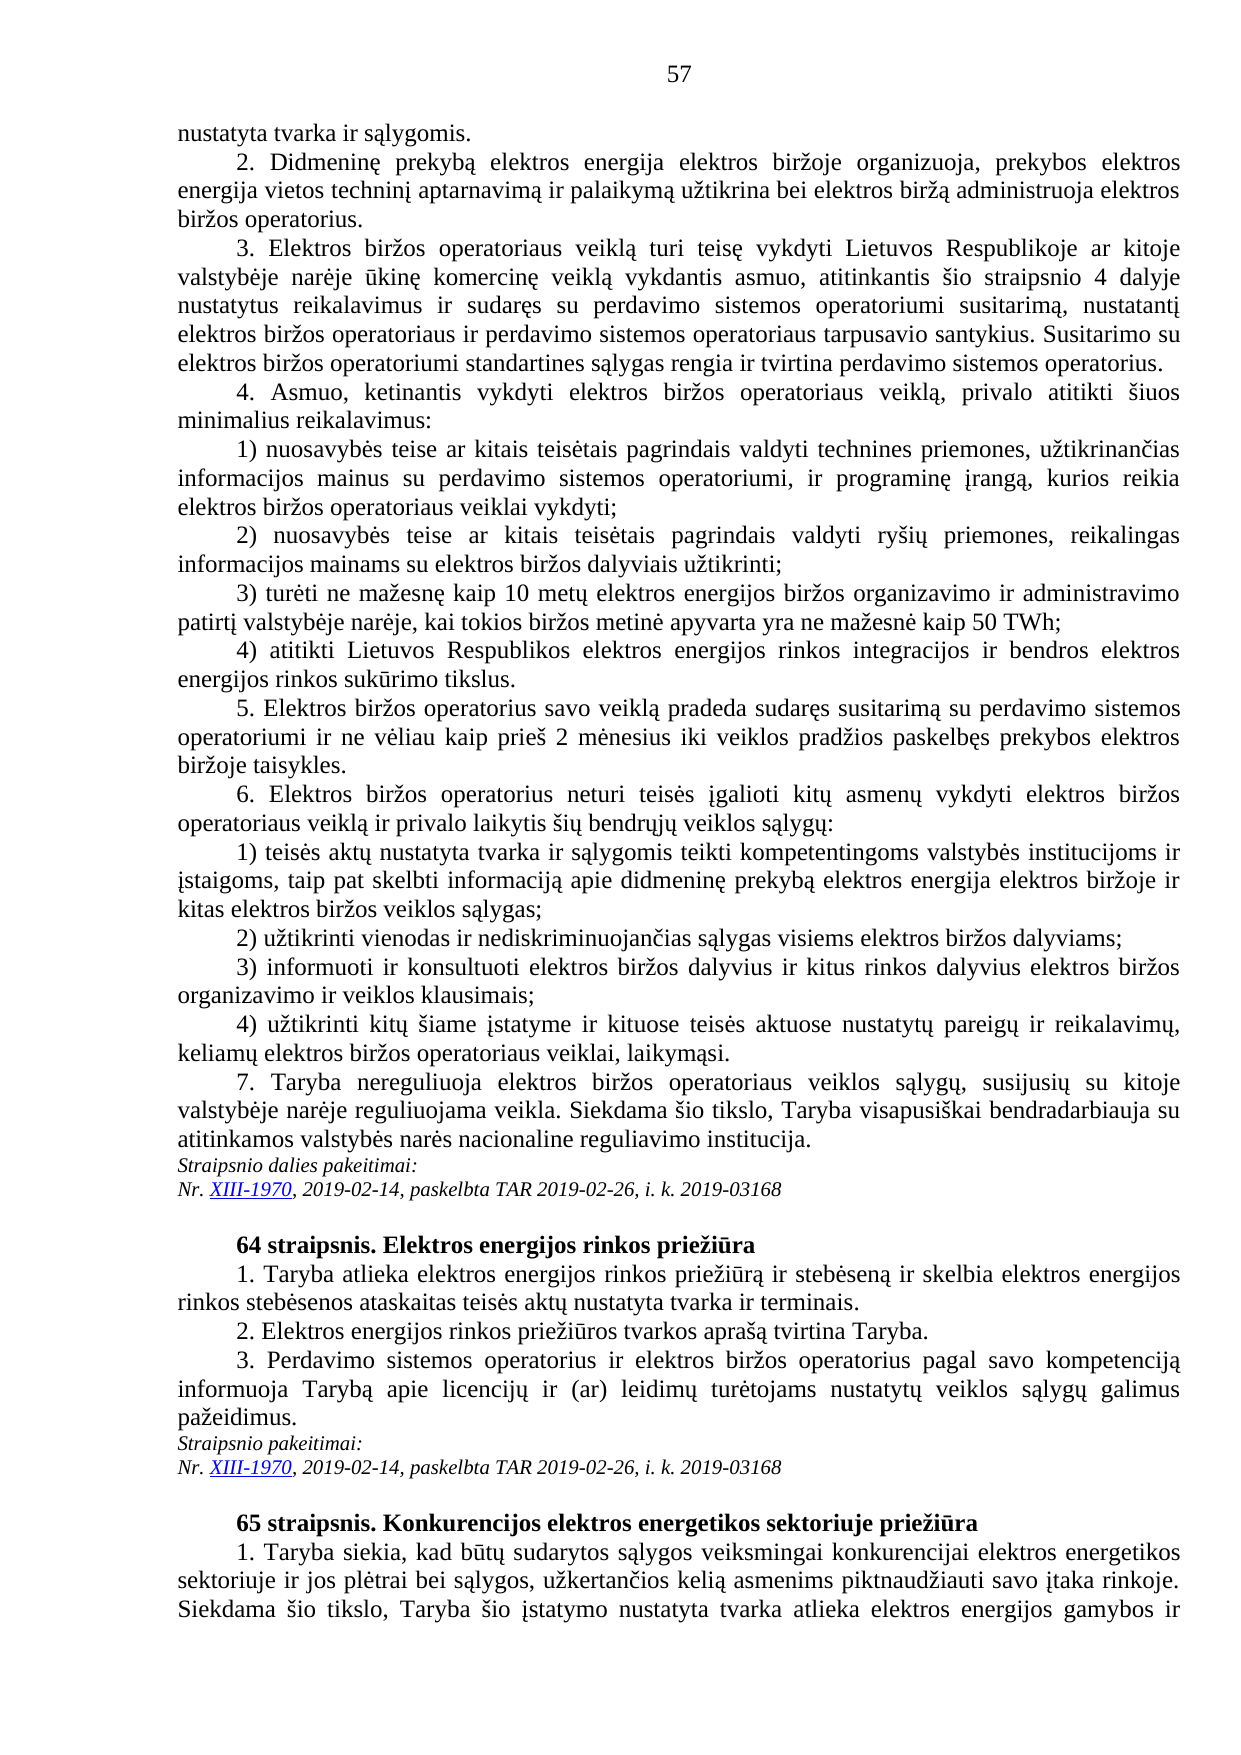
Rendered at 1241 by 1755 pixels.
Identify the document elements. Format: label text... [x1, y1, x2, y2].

text 3) informuoti ir konsultuoti elektros biržos dalyvius ir kitus rinkos dalyvius elektros biržos organizavimo ir veiklos klausimais; [177, 952, 1181, 1009]
text nustatyta tvarka ir sąlygomis. [177, 118, 1181, 147]
text 4. Asmuo, ketinantis vykdyti elektros biržos operatoriaus veiklą, privalo atitikti šiuos minimalius reikalavimus: [177, 377, 1181, 434]
text 1. Taryba siekia, kad būtų sudarytos sąlygos veiksmingai konkurencijai elektros energetikos sektoriuje ir jos plėtrai bei sąlygos, užkertančios kelią asmenims piktnaudžiauti savo įtaka rinkoje. Siekdama šio tikslo, Taryba šio įstatymo nustatyta tvarka atlieka elektros energijos gamybos ir [177, 1537, 1181, 1623]
text 7. Taryba nereguliuoja elektros biržos operatoriaus veiklos sąlygų, susijusių su kitoje valstybėje narėje reguliuojama veikla. Siekdama šio tikslo, Taryba visapusiškai bendradarbiauja su atitinkamos valstybės narės nacionaline reguliavimo institucija. [177, 1067, 1181, 1153]
text Nr. XIII-1970, 2019-02-14, paskelbta TAR 2019-02-26, i. k. 2019-03168 [177, 1455, 1181, 1479]
text 64 straipsnis. Elektros energijos rinkos priežiūra [177, 1230, 1181, 1259]
text 4) užtikrinti kitų šiame įstatyme ir kituose teisės aktuose nustatytų pareigų ir reikalavimų, keliamų elektros biržos operatoriaus veiklai, laikymąsi. [177, 1009, 1181, 1067]
text 4) atitikti Lietuvos Respublikos elektros energijos rinkos integracijos ir bendros elektros energijos rinkos sukūrimo tikslus. [177, 636, 1181, 693]
text 2. Didmeninę prekybą elektros energija elektros biržoje organizuoja, prekybos elektros energija vietos techninį aptarnavimą ir palaikymą užtikrina bei elektros biržą administruoja elektros biržos operatorius. [177, 147, 1181, 233]
text 2) užtikrinti vienodas ir nediskriminuojančias sąlygas visiems elektros biržos dalyviams; [177, 923, 1181, 952]
text Nr. XIII-1970, 2019-02-14, paskelbta TAR 2019-02-26, i. k. 2019-03168 [177, 1177, 1181, 1201]
text 1) teisės aktų nustatyta tvarka ir sąlygomis teikti kompetentingoms valstybės institucijoms ir įstaigoms, taip pat skelbti informaciją apie didmeninę prekybą elektros energija elektros biržoje ir kitas elektros biržos veiklos sąlygas; [177, 837, 1181, 923]
text Straipsnio pakeitimai: [177, 1431, 1181, 1455]
text 3. Perdavimo sistemos operatorius ir elektros biržos operatorius pagal savo kompetenciją informuoja Tarybą apie licencijų ir (ar) leidimų turėtojams nustatytų veiklos sąlygų galimus pažeidimus. [177, 1345, 1181, 1431]
text Straipsnio dalies pakeitimai: [177, 1153, 1181, 1177]
text 2. Elektros energijos rinkos priežiūros tvarkos aprašą tvirtina Taryba. [177, 1316, 1181, 1345]
text 5. Elektros biržos operatorius savo veiklą pradeda sudaręs susitarimą su perdavimo sistemos operatoriumi ir ne vėliau kaip prieš 2 mėnesius iki veiklos pradžios paskelbęs prekybos elektros biržoje taisykles. [177, 693, 1181, 779]
text 1. Taryba atlieka elektros energijos rinkos priežiūrą ir stebėseną ir skelbia elektros energijos rinkos stebėsenos ataskaitas teisės aktų nustatyta tvarka ir terminais. [177, 1259, 1181, 1316]
text 6. Elektros biržos operatorius neturi teisės įgalioti kitų asmenų vykdyti elektros biržos operatoriaus veiklą ir privalo laikytis šių bendrųjų veiklos sąlygų: [177, 779, 1181, 837]
text 1) nuosavybės teise ar kitais teisėtais pagrindais valdyti technines priemones, užtikrinančias informacijos mainus su perdavimo sistemos operatoriumi, ir programinę įrangą, kurios reikia elektros biržos operatoriaus veiklai vykdyti; [177, 434, 1181, 521]
text 2) nuosavybės teise ar kitais teisėtais pagrindais valdyti ryšių priemones, reikalingas informacijos mainams su elektros biržos dalyviais užtikrinti; [177, 521, 1181, 578]
text 3) turėti ne mažesnę kaip 10 metų elektros energijos biržos organizavimo ir administravimo patirtį valstybėje narėje, kai tokios biržos metinė apyvarta yra ne mažesnė kaip 50 TWh; [177, 578, 1181, 636]
text 65 straipsnis. Konkurencijos elektros energetikos sektoriuje priežiūra [177, 1508, 1181, 1537]
text 3. Elektros biržos operatoriaus veiklą turi teisę vykdyti Lietuvos Respublikoje ar kitoje valstybėje narėje ūkinę komercinę veiklą vykdantis asmuo, atitinkantis šio straipsnio 4 dalyje nustatytus reikalavimus ir sudaręs su perdavimo sistemos operatoriumi susitarimą, nustatantį elektros biržos operatoriaus ir perdavimo sistemos operatoriaus tarpusavio santykius. Susitarimo su elektros biržos operatoriumi standartines sąlygas rengia ir tvirtina perdavimo sistemos operatorius. [177, 233, 1181, 377]
